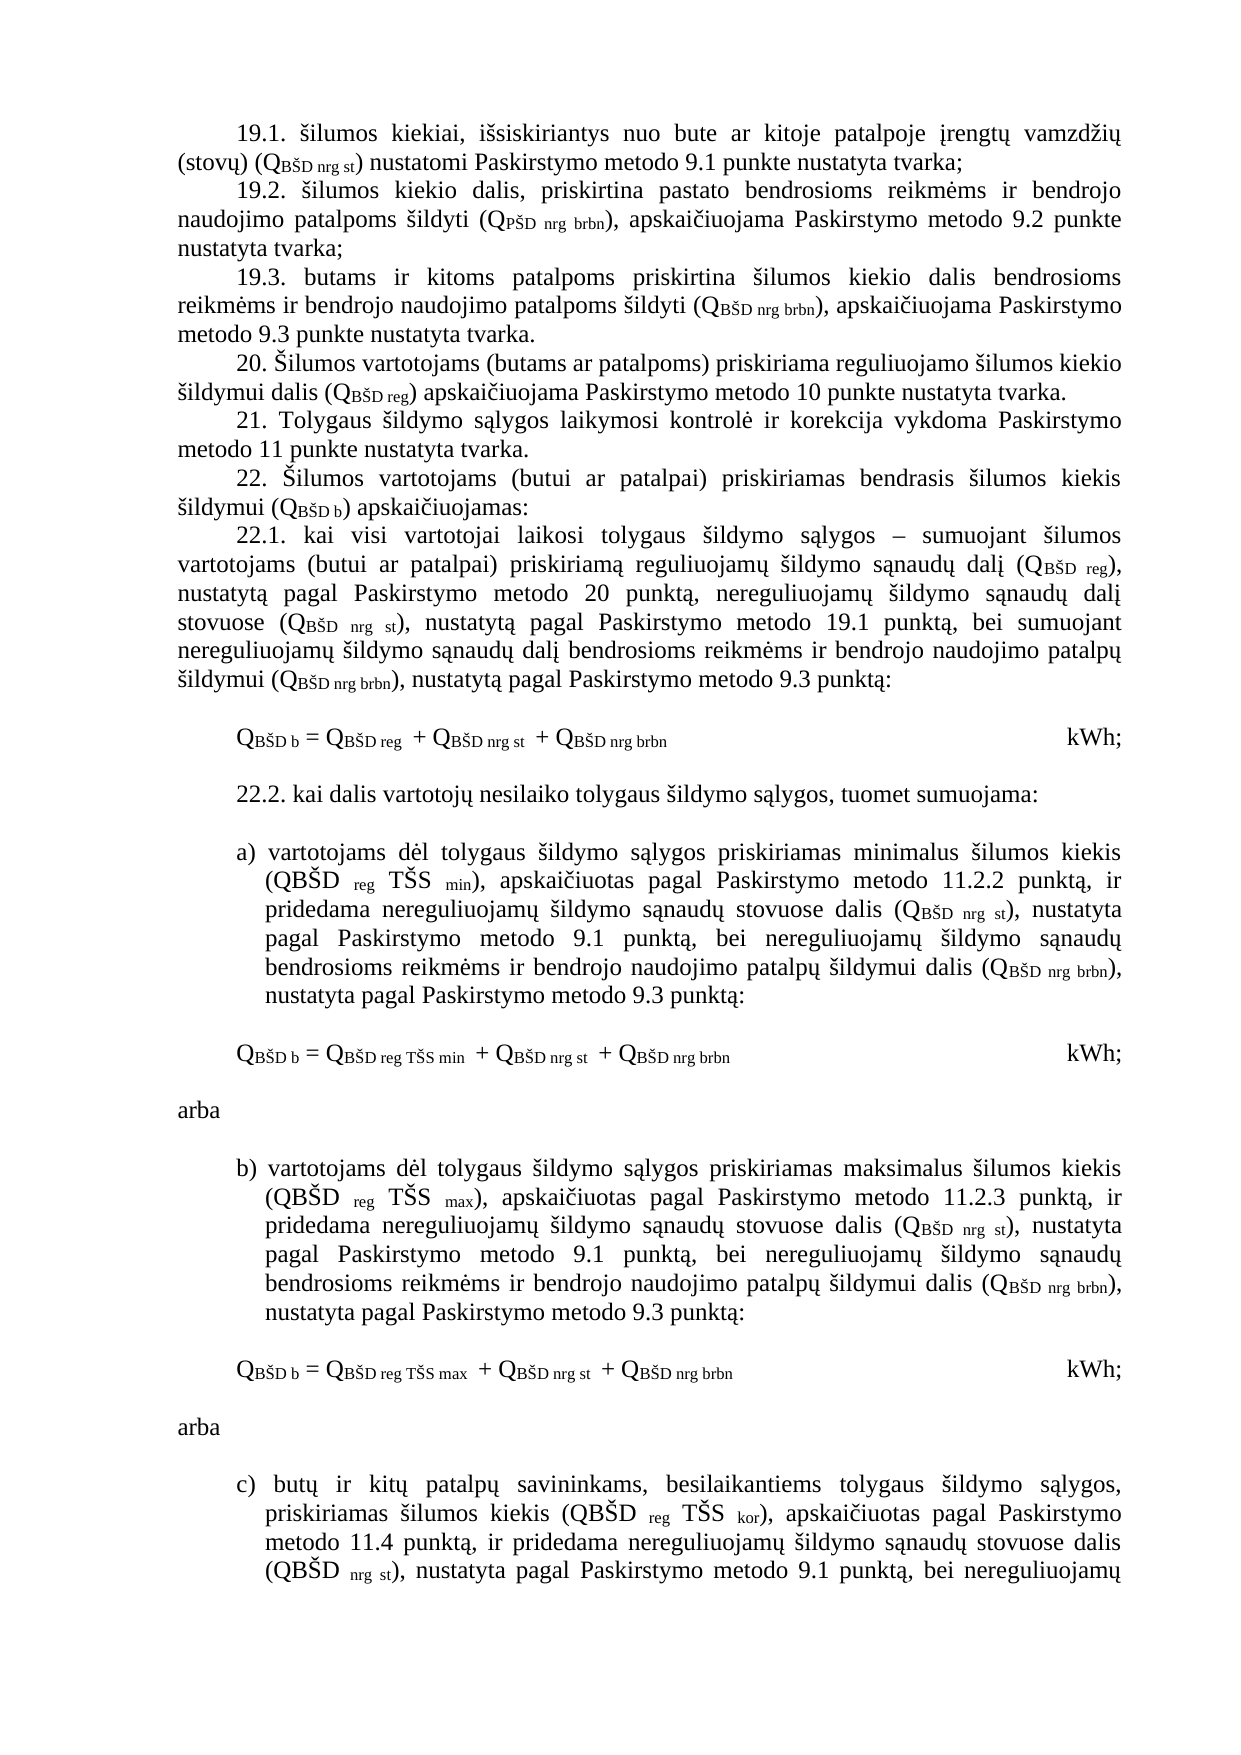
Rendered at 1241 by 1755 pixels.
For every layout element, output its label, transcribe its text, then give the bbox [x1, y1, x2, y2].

text QBŠD b = QBŠD reg TŠS max + QBŠD nrg st + QBŠD nrg brbn kWh; [236, 1354, 1122, 1383]
text QBŠD b = QBŠD reg + QBŠD nrg st + QBŠD nrg brbn kWh; [236, 722, 1122, 751]
text arba [177, 1096, 1122, 1124]
text 20. Šilumos vartotojams (butams ar patalpoms) priskiriama reguliuojamo šilumos kiekio šildymui dalis (QBŠD reg) apskaičiuojama Paskirstymo metodo 10 punkte nustatyta tvarka. [177, 348, 1122, 406]
text 19.1. šilumos kiekiai, išsiskiriantys nuo bute ar kitoje patalpoje įrengtų vamzdžių (stovų) (QBŠD nrg st) nustatomi Paskirstymo metodo 9.1 punkte nustatyta tvarka; [177, 118, 1122, 176]
text b) vartotojams dėl tolygaus šildymo sąlygos priskiriamas maksimalus šilumos kiekis (QBŠD reg TŠS max), apskaičiuotas pagal Paskirstymo metodo 11.2.3 punktą, ir pridedama nereguliuojamų šildymo sąnaudų stovuose dalis (QBŠD nrg st), nustatyta pagal Paskirstymo metodo 9.1 punktą, bei nereguliuojamų šildymo sąnaudų bendrosioms reikmėms ir bendrojo naudojimo patalpų šildymui dalis (QBŠD nrg brbn), nustatyta pagal Paskirstymo metodo 9.3 punktą: [236, 1153, 1122, 1326]
text 19.3. butams ir kitoms patalpoms priskirtina šilumos kiekio dalis bendrosioms reikmėms ir bendrojo naudojimo patalpoms šildyti (QBŠD nrg brbn), apskaičiuojama Paskirstymo metodo 9.3 punkte nustatyta tvarka. [177, 262, 1122, 348]
text 22.2. kai dalis vartotojų nesilaiko tolygaus šildymo sąlygos, tuomet sumuojama: [177, 779, 1122, 808]
text arba [177, 1412, 1122, 1441]
text 19.2. šilumos kiekio dalis, priskirtina pastato bendrosioms reikmėms ir bendrojo naudojimo patalpoms šildyti (QPŠD nrg brbn), apskaičiuojama Paskirstymo metodo 9.2 punkte nustatyta tvarka; [177, 176, 1122, 262]
text 21. Tolygaus šildymo sąlygos laikymosi kontrolė ir korekcija vykdoma Paskirstymo metodo 11 punkte nustatyta tvarka. [177, 406, 1122, 463]
text a) vartotojams dėl tolygaus šildymo sąlygos priskiriamas minimalus šilumos kiekis (QBŠD reg TŠS min), apskaičiuotas pagal Paskirstymo metodo 11.2.2 punktą, ir pridedama nereguliuojamų šildymo sąnaudų stovuose dalis (QBŠD nrg st), nustatyta pagal Paskirstymo metodo 9.1 punktą, bei nereguliuojamų šildymo sąnaudų bendrosioms reikmėms ir bendrojo naudojimo patalpų šildymui dalis (QBŠD nrg brbn), nustatyta pagal Paskirstymo metodo 9.3 punktą: [236, 837, 1122, 1009]
text c) butų ir kitų patalpų savininkams, besilaikantiems tolygaus šildymo sąlygos, priskiriamas šilumos kiekis (QBŠD reg TŠS kor), apskaičiuotas pagal Paskirstymo metodo 11.4 punktą, ir pridedama nereguliuojamų šildymo sąnaudų stovuose dalis (QBŠD nrg st), nustatyta pagal Paskirstymo metodo 9.1 punktą, bei nereguliuojamų [236, 1469, 1122, 1584]
text 22.1. kai visi vartotojai laikosi tolygaus šildymo sąlygos – sumuojant šilumos vartotojams (butui ar patalpai) priskiriamą reguliuojamų šildymo sąnaudų dalį (QBŠD reg), nustatytą pagal Paskirstymo metodo 20 punktą, nereguliuojamų šildymo sąnaudų dalį stovuose (QBŠD nrg st), nustatytą pagal Paskirstymo metodo 19.1 punktą, bei sumuojant nereguliuojamų šildymo sąnaudų dalį bendrosioms reikmėms ir bendrojo naudojimo patalpų šildymui (QBŠD nrg brbn), nustatytą pagal Paskirstymo metodo 9.3 punktą: [177, 521, 1122, 693]
text QBŠD b = QBŠD reg TŠS min + QBŠD nrg st + QBŠD nrg brbn kWh; [236, 1038, 1122, 1067]
text 22. Šilumos vartotojams (butui ar patalpai) priskiriamas bendrasis šilumos kiekis šildymui (QBŠD b) apskaičiuojamas: [177, 463, 1122, 521]
